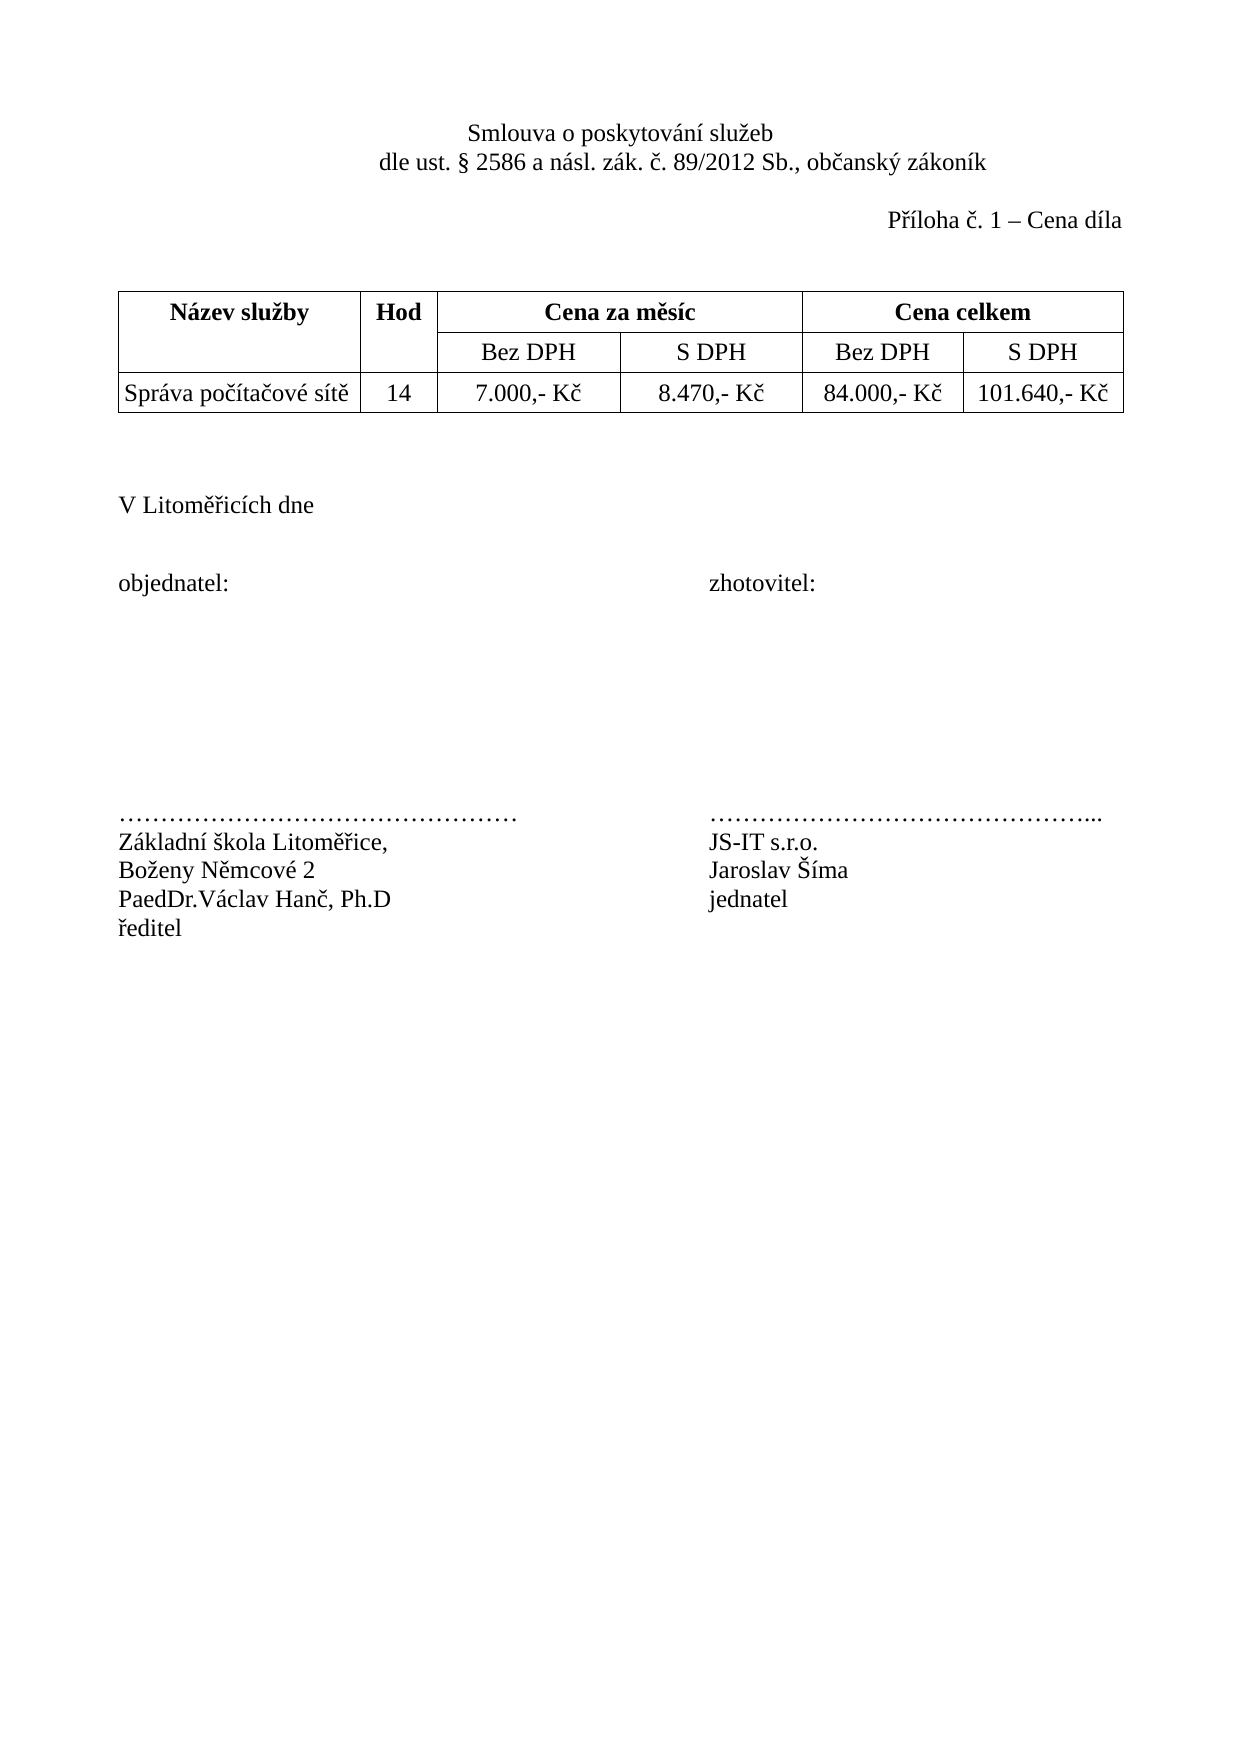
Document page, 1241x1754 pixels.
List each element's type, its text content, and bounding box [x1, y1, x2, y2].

table_cell Správa počítačové sítě [119, 373, 360, 412]
text Základní škola Litoměřice, JS-IT s.r.o. [118, 827, 1122, 856]
table_cell S DPH [964, 333, 1123, 372]
table_cell Bez DPH [803, 333, 963, 372]
table_cell 101.640,- Kč [964, 373, 1123, 412]
table_header Hod [361, 292, 437, 372]
text Příloha č. 1 – Cena díla [118, 205, 1122, 234]
text Boženy Němcové 2 Jaroslav Šíma [118, 856, 1122, 884]
table_cell 84.000,- Kč [803, 373, 963, 412]
table_header Název služby [119, 292, 360, 372]
table_header Cena celkem [803, 292, 1123, 332]
table_cell 8.470,- Kč [621, 373, 802, 412]
text V Litoměřicích dne [118, 490, 1122, 519]
table_cell 7.000,- Kč [438, 373, 620, 412]
table_cell 14 [361, 373, 437, 412]
text ………………………………………… ………………………………………... [118, 798, 1122, 827]
text ředitel [118, 913, 1122, 942]
table_header Cena za měsíc [438, 292, 802, 332]
text objednatel: zhotovitel: [118, 568, 1122, 597]
table_cell S DPH [621, 333, 802, 372]
text PaedDr.Václav Hanč, Ph.D jednatel [118, 884, 1122, 913]
table_cell Bez DPH [438, 333, 620, 372]
